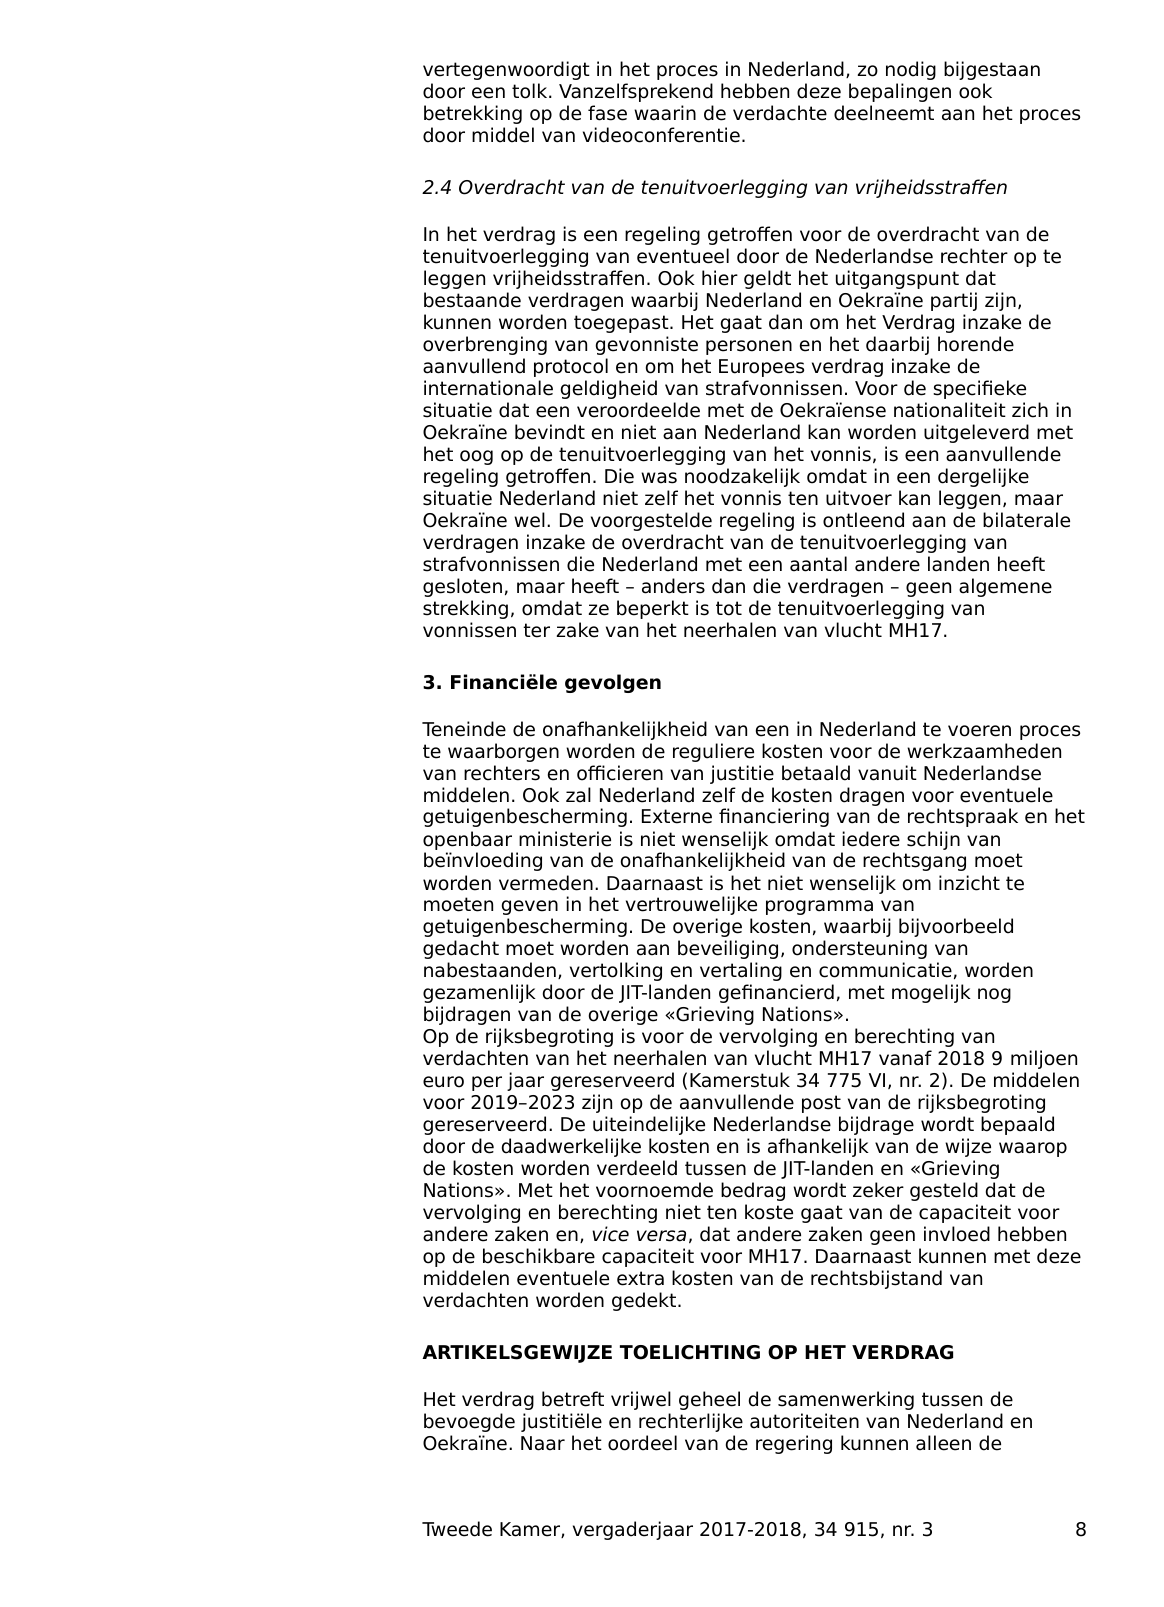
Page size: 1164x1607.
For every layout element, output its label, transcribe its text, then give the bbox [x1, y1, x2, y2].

subtitle 2.4 Overdracht van de tenuitvoerlegging van vrijheidsstraffen [422, 177, 1087, 199]
text Het verdrag betreft vrijwel geheel de samenwerking tussen de bevoegde justitiële en rechterlijke autoriteiten van Nederland en Oekraïne. Naar het oordeel van de regering kunnen alleen de [422, 1389, 1087, 1455]
subtitle 3. Financiële gevolgen [422, 672, 1087, 693]
text vertegenwoordigt in het proces in Nederland, zo nodig bijgestaan door een tolk. Vanzelfsprekend hebben deze bepalingen ook betrekking op de fase waarin de verdachte deelneemt aan het proces door middel van videoconferentie. [422, 59, 1087, 147]
subtitle ARTIKELSGEWIJZE TOELICHTING OP HET VERDRAG [422, 1342, 1087, 1364]
text In het verdrag is een regeling getroffen voor de overdracht van de tenuitvoerlegging van eventueel door de Nederlandse rechter op te leggen vrijheidsstraffen. Ook hier geldt het uitgangspunt dat bestaande verdragen waarbij Nederland en Oekraïne partij zijn, kunnen worden toegepast. Het gaat dan om het Verdrag inzake de overbrenging van gevonniste personen en het daarbij horende aanvullend protocol en om het Europees verdrag inzake de internationale geldigheid van strafvonnissen. Voor de specifieke situatie dat een veroordeelde met de Oekraïense nationaliteit zich in Oekraïne bevindt en niet aan Nederland kan worden uitgeleverd met het oog op de tenuitvoerlegging van het vonnis, is een aanvullende regeling getroffen. Die was noodzakelijk omdat in een dergelijke situatie Nederland niet zelf het vonnis ten uitvoer kan leggen, maar Oekraïne wel. De voorgestelde regeling is ontleend aan de bilaterale verdragen inzake de overdracht van de tenuitvoerlegging van strafvonnissen die Nederland met een aantal andere landen heeft gesloten, maar heeft – anders dan die verdragen – geen algemene strekking, omdat ze beperkt is tot de tenuitvoerlegging van vonnissen ter zake van het neerhalen van vlucht MH17. [422, 224, 1087, 642]
text Op de rijksbegroting is voor de vervolging en berechting van verdachten van het neerhalen van vlucht MH17 vanaf 2018 9 miljoen euro per jaar gereserveerd (Kamerstuk 34 775 VI, nr. 2). De middelen voor 2019–2023 zijn op de aanvullende post van de rijksbegroting gereserveerd. De uiteindelijke Nederlandse bijdrage wordt bepaald door de daadwerkelijke kosten en is afhankelijk van de wijze waarop de kosten worden verdeeld tussen de JIT-landen en «Grieving Nations». Met het voornoemde bedrag wordt zeker gesteld dat de vervolging en berechting niet ten koste gaat van de capaciteit voor andere zaken en, vice versa, dat andere zaken geen invloed hebben op de beschikbare capaciteit voor MH17. Daarnaast kunnen met deze middelen eventuele extra kosten van de rechtsbijstand van verdachten worden gedekt. [422, 1026, 1087, 1312]
text Teneinde de onafhankelijkheid van een in Nederland te voeren proces te waarborgen worden de reguliere kosten voor de werkzaamheden van rechters en officieren van justitie betaald vanuit Nederlandse middelen. Ook zal Nederland zelf de kosten dragen voor eventuele getuigenbescherming. Externe financiering van de rechtspraak en het openbaar ministerie is niet wenselijk omdat iedere schijn van beïnvloeding van de onafhankelijkheid van de rechtsgang moet worden vermeden. Daarnaast is het niet wenselijk om inzicht te moeten geven in het vertrouwelijke programma van getuigenbescherming. De overige kosten, waarbij bijvoorbeeld gedacht moet worden aan beveiliging, ondersteuning van nabestaanden, vertolking en vertaling en communicatie, worden gezamenlijk door de JIT-landen gefinancierd, met mogelijk nog bijdragen van de overige «Grieving Nations». [422, 718, 1087, 1026]
